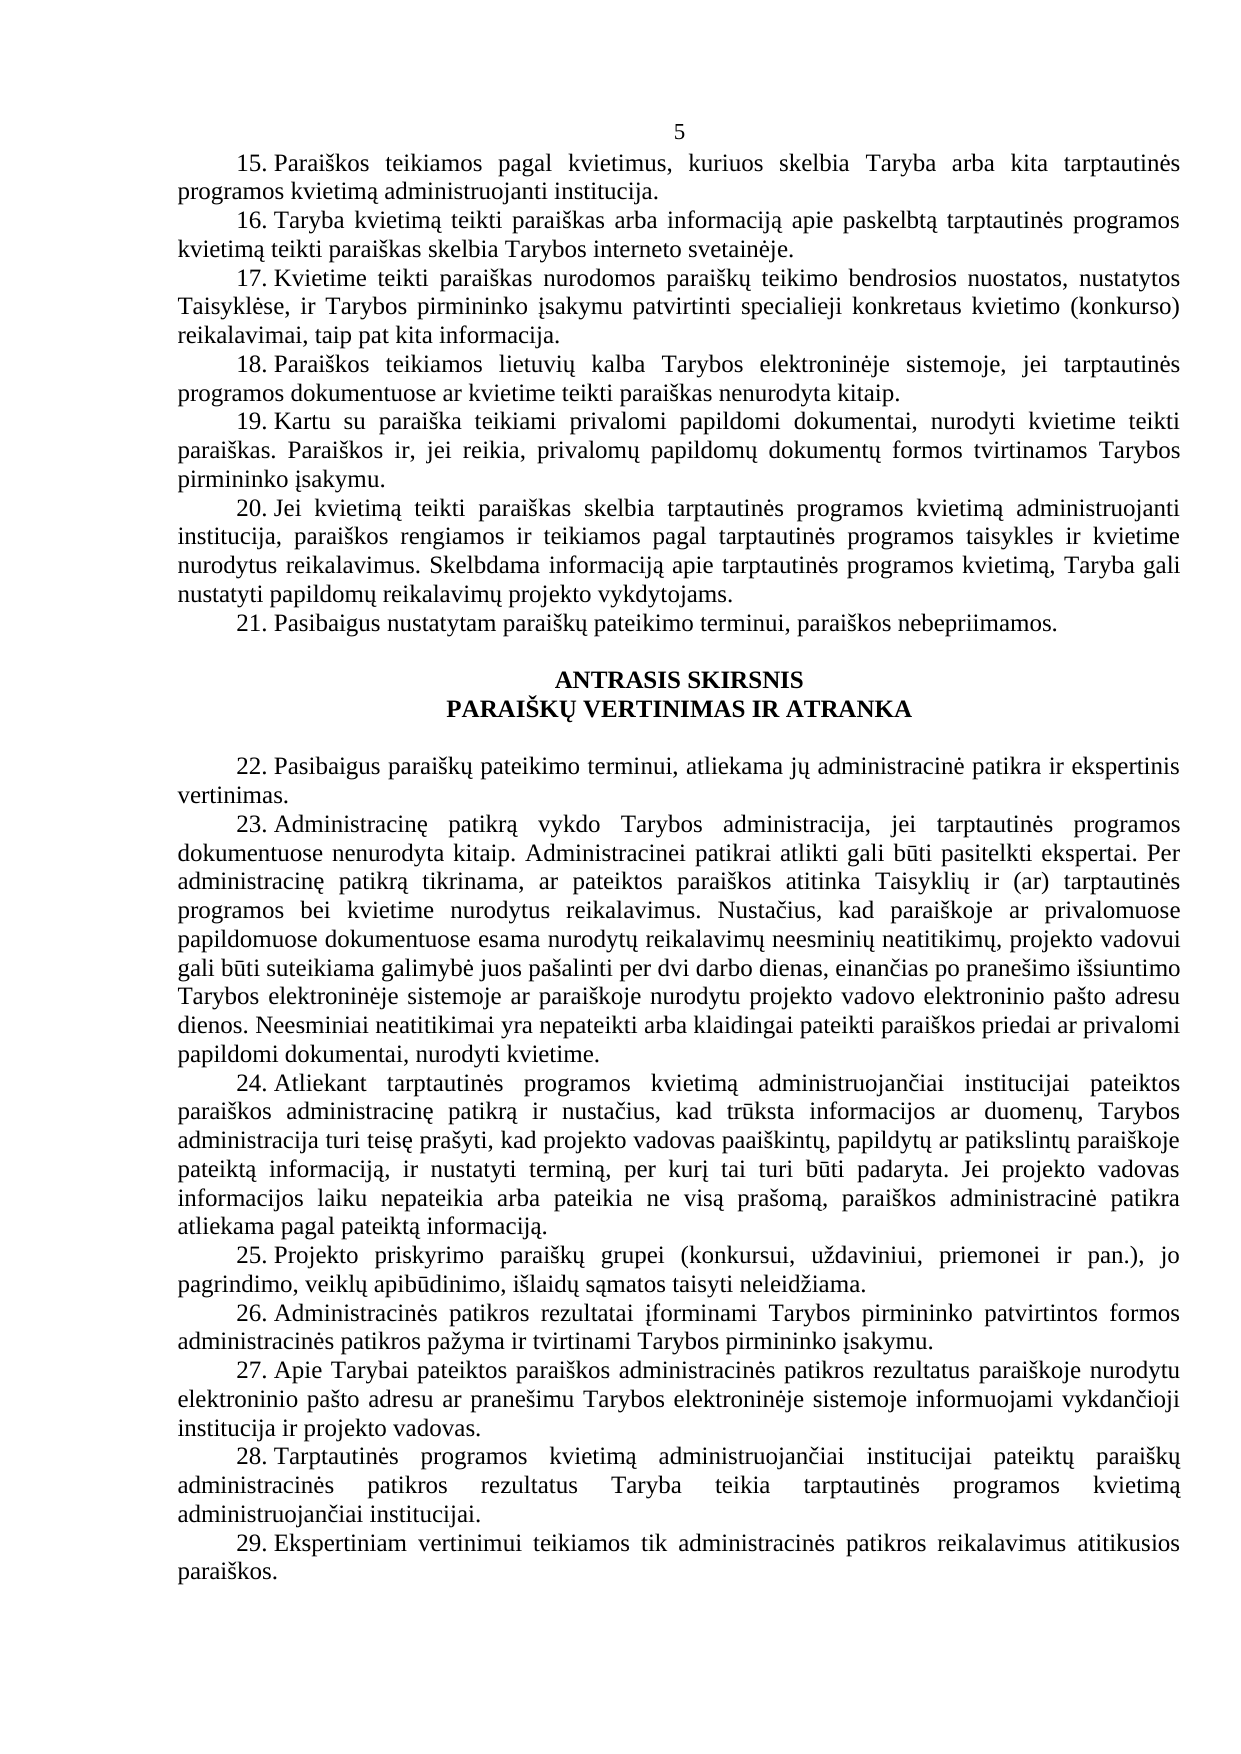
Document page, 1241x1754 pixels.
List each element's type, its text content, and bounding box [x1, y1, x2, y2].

text 27. Apie Tarybai pateiktos paraiškos administracinės patikros rezultatus paraiškoje nurodytu elektroninio pašto adresu ar pranešimu Tarybos elektroninėje sistemoje informuojami vykdančioji institucija ir projekto vadovas. [177, 1355, 1181, 1441]
text 29. Ekspertiniam vertinimui teikiamos tik administracinės patikros reikalavimus atitikusios paraiškos. [177, 1528, 1181, 1585]
text 17. Kvietime teikti paraiškas nurodomos paraiškų teikimo bendrosios nuostatos, nustatytos Taisyklėse, ir Tarybos pirmininko įsakymu patvirtinti specialieji konkretaus kvietimo (konkurso) reikalavimai, taip pat kita informacija. [177, 263, 1181, 349]
text 22. Pasibaigus paraiškų pateikimo terminui, atliekama jų administracinė patikra ir ekspertinis vertinimas. [177, 751, 1181, 809]
text 23. Administracinę patikrą vykdo Tarybos administracija, jei tarptautinės programos dokumentuose nenurodyta kitaip. Administracinei patikrai atlikti gali būti pasitelkti ekspertai. Per administracinę patikrą tikrinama, ar pateiktos paraiškos atitinka Taisyklių ir (ar) tarptautinės programos bei kvietime nurodytus reikalavimus. Nustačius, kad paraiškoje ar privalomuose papildomuose dokumentuose esama nurodytų reikalavimų neesminių neatitikimų, projekto vadovui gali būti suteikiama galimybė juos pašalinti per dvi darbo dienas, einančias po pranešimo išsiuntimo Tarybos elektroninėje sistemoje ar paraiškoje nurodytu projekto vadovo elektroninio pašto adresu dienos. Neesminiai neatitikimai yra nepateikti arba klaidingai pateikti paraiškos priedai ar privalomi papildomi dokumentai, nurodyti kvietime. [177, 809, 1181, 1068]
text 19. Kartu su paraiška teikiami privalomi papildomi dokumentai, nurodyti kvietime teikti paraiškas. Paraiškos ir, jei reikia, privalomų papildomų dokumentų formos tvirtinamos Tarybos pirmininko įsakymu. [177, 406, 1181, 493]
text 16. Taryba kvietimą teikti paraiškas arba informaciją apie paskelbtą tarptautinės programos kvietimą teikti paraiškas skelbia Tarybos interneto svetainėje. [177, 205, 1181, 263]
text 18. Paraiškos teikiamos lietuvių kalba Tarybos elektroninėje sistemoje, jei tarptautinės programos dokumentuose ar kvietime teikti paraiškas nenurodyta kitaip. [177, 349, 1181, 406]
text 25. Projekto priskyrimo paraiškų grupei (konkursui, uždaviniui, priemonei ir pan.), jo pagrindimo, veiklų apibūdinimo, išlaidų sąmatos taisyti neleidžiama. [177, 1240, 1181, 1298]
text 21. Pasibaigus nustatytam paraiškų pateikimo terminui, paraiškos nebepriimamos. [177, 608, 1181, 636]
text 26. Administracinės patikros rezultatai įforminami Tarybos pirmininko patvirtintos formos administracinės patikros pažyma ir tvirtinami Tarybos pirmininko įsakymu. [177, 1298, 1181, 1355]
text 15. Paraiškos teikiamos pagal kvietimus, kuriuos skelbia Taryba arba kita tarptautinės programos kvietimą administruojanti institucija. [177, 148, 1181, 205]
text ANTRASIS SKIRSNIS [177, 665, 1181, 694]
text 20. Jei kvietimą teikti paraiškas skelbia tarptautinės programos kvietimą administruojanti institucija, paraiškos rengiamos ir teikiamos pagal tarptautinės programos taisykles ir kvietime nurodytus reikalavimus. Skelbdama informaciją apie tarptautinės programos kvietimą, Taryba gali nustatyti papildomų reikalavimų projekto vykdytojams. [177, 493, 1181, 608]
text 24. Atliekant tarptautinės programos kvietimą administruojančiai institucijai pateiktos paraiškos administracinę patikrą ir nustačius, kad trūksta informacijos ar duomenų, Tarybos administracija turi teisę prašyti, kad projekto vadovas paaiškintų, papildytų ar patikslintų paraiškoje pateiktą informaciją, ir nustatyti terminą, per kurį tai turi būti padaryta. Jei projekto vadovas informacijos laiku nepateikia arba pateikia ne visą prašomą, paraiškos administracinė patikra atliekama pagal pateiktą informaciją. [177, 1068, 1181, 1240]
text 28. Tarptautinės programos kvietimą administruojančiai institucijai pateiktų paraiškų administracinės patikros rezultatus Taryba teikia tarptautinės programos kvietimą administruojančiai institucijai. [177, 1441, 1181, 1528]
text PARAIŠKŲ VERTINIMAS IR ATRANKA [177, 694, 1181, 723]
